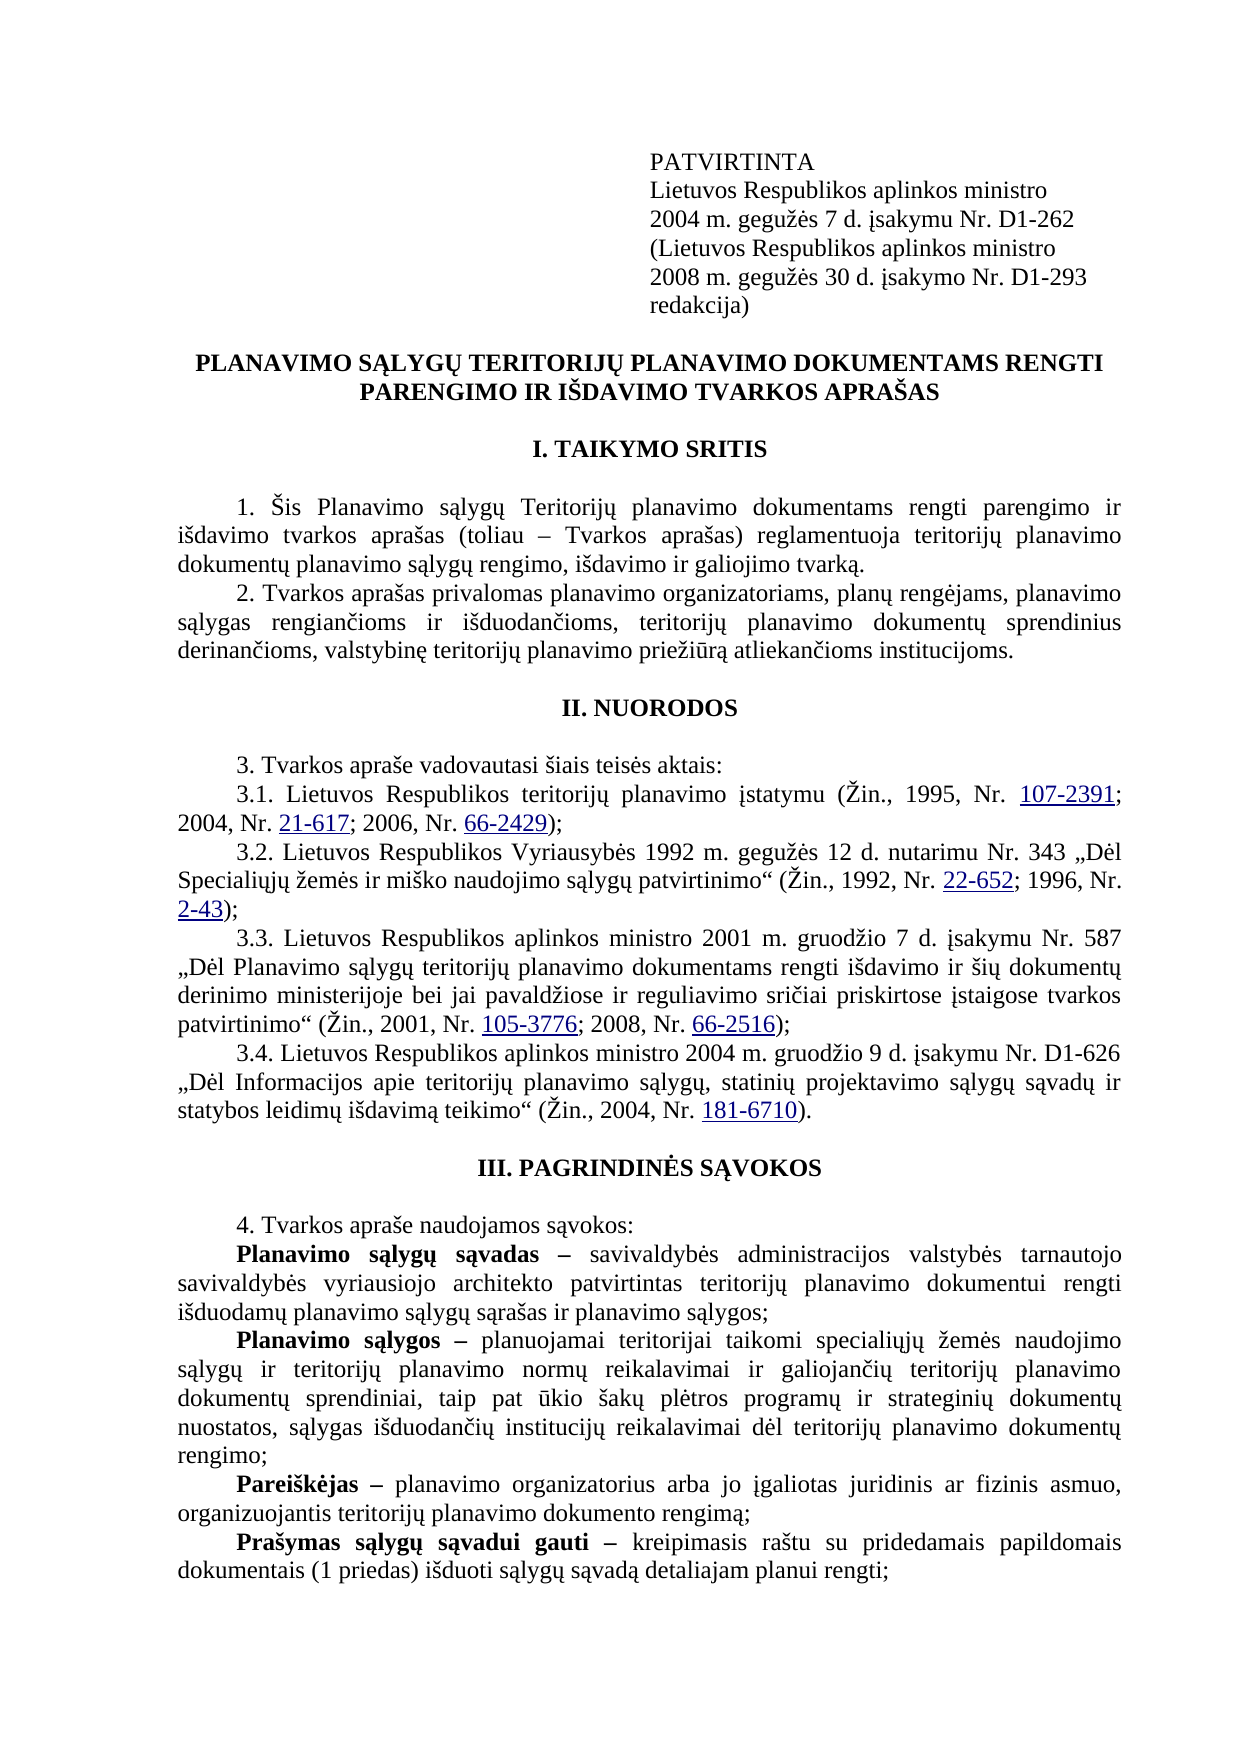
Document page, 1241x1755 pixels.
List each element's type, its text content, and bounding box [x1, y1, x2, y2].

text 3. Tvarkos apraše vadovautasi šiais teisės aktais: [177, 751, 1122, 779]
text 3.4. Lietuvos Respublikos aplinkos ministro 2004 m. gruodžio 9 d. įsakymu Nr. D1-626 „Dėl Informacijos apie teritorijų planavimo sąlygų, statinių projektavimo sąlygų sąvadų ir statybos leidimų išdavimą teikimo“ (Žin., 2004, Nr. 181-6710). [177, 1038, 1122, 1124]
text Pareiškėjas – planavimo organizatorius arba jo įgaliotas juridinis ar fizinis asmuo, organizuojantis teritorijų planavimo dokumento rengimą; [177, 1469, 1122, 1527]
text 4. Tvarkos apraše naudojamos sąvokos: [177, 1211, 1122, 1239]
text 3.1. Lietuvos Respublikos teritorijų planavimo įstatymu (Žin., 1995, Nr. 107-2391; 2004, Nr. 21-617; 2006, Nr. 66-2429); [177, 779, 1122, 837]
text III. PAGRINDINĖS SĄVOKOS [177, 1153, 1122, 1182]
text 1. Šis Planavimo sąlygų Teritorijų planavimo dokumentams rengti parengimo ir išdavimo tvarkos aprašas (toliau – Tvarkos aprašas) reglamentuoja teritorijų planavimo dokumentų planavimo sąlygų rengimo, išdavimo ir galiojimo tvarką. [177, 492, 1122, 578]
text I. TAIKYMO SRITIS [177, 434, 1122, 463]
text Prašymas sąlygų sąvadui gauti – kreipimasis raštu su pridedamais papildomais dokumentais (1 priedas) išduoti sąlygų sąvadą detaliajam planui rengti; [177, 1527, 1122, 1584]
text Planavimo sąlygų sąvadas – savivaldybės administracijos valstybės tarnautojo savivaldybės vyriausiojo architekto patvirtintas teritorijų planavimo dokumentui rengti išduodamų planavimo sąlygų sąrašas ir planavimo sąlygos; [177, 1239, 1122, 1326]
text PLANAVIMO SĄLYGŲ TERITORIJŲ PLANAVIMO DOKUMENTAMS RENGTI PARENGIMO IR IŠDAVIMO TVARKOS APRAŠAS [177, 348, 1122, 406]
text 3.2. Lietuvos Respublikos Vyriausybės 1992 m. gegužės 12 d. nutarimu Nr. 343 „Dėl Specialiųjų žemės ir miško naudojimo sąlygų patvirtinimo“ (Žin., 1992, Nr. 22-652; 1996, Nr. 2-43); [177, 837, 1122, 923]
text 2008 m. gegužės 30 d. įsakymo Nr. D1-293 redakcija) [649, 262, 1122, 319]
text Planavimo sąlygos – planuojamai teritorijai taikomi specialiųjų žemės naudojimo sąlygų ir teritorijų planavimo normų reikalavimai ir galiojančių teritorijų planavimo dokumentų sprendiniai, taip pat ūkio šakų plėtros programų ir strateginių dokumentų nuostatos, sąlygas išduodančių institucijų reikalavimai dėl teritorijų planavimo dokumentų rengimo; [177, 1326, 1122, 1469]
text PATVIRTINTA [649, 147, 1122, 176]
text 2004 m. gegužės 7 d. įsakymu Nr. D1-262 (Lietuvos Respublikos aplinkos ministro [649, 204, 1122, 262]
text 3.3. Lietuvos Respublikos aplinkos ministro 2001 m. gruodžio 7 d. įsakymu Nr. 587 „Dėl Planavimo sąlygų teritorijų planavimo dokumentams rengti išdavimo ir šių dokumentų derinimo ministerijoje bei jai pavaldžiose ir reguliavimo sričiai priskirtose įstaigose tvarkos patvirtinimo“ (Žin., 2001, Nr. 105-3776; 2008, Nr. 66-2516); [177, 923, 1122, 1038]
text Lietuvos Respublikos aplinkos ministro [649, 176, 1122, 204]
text 2. Tvarkos aprašas privalomas planavimo organizatoriams, planų rengėjams, planavimo sąlygas rengiančioms ir išduodančioms, teritorijų planavimo dokumentų sprendinius derinančioms, valstybinę teritorijų planavimo priežiūrą atliekančioms institucijoms. [177, 578, 1122, 664]
text II. NUORODOS [177, 693, 1122, 722]
